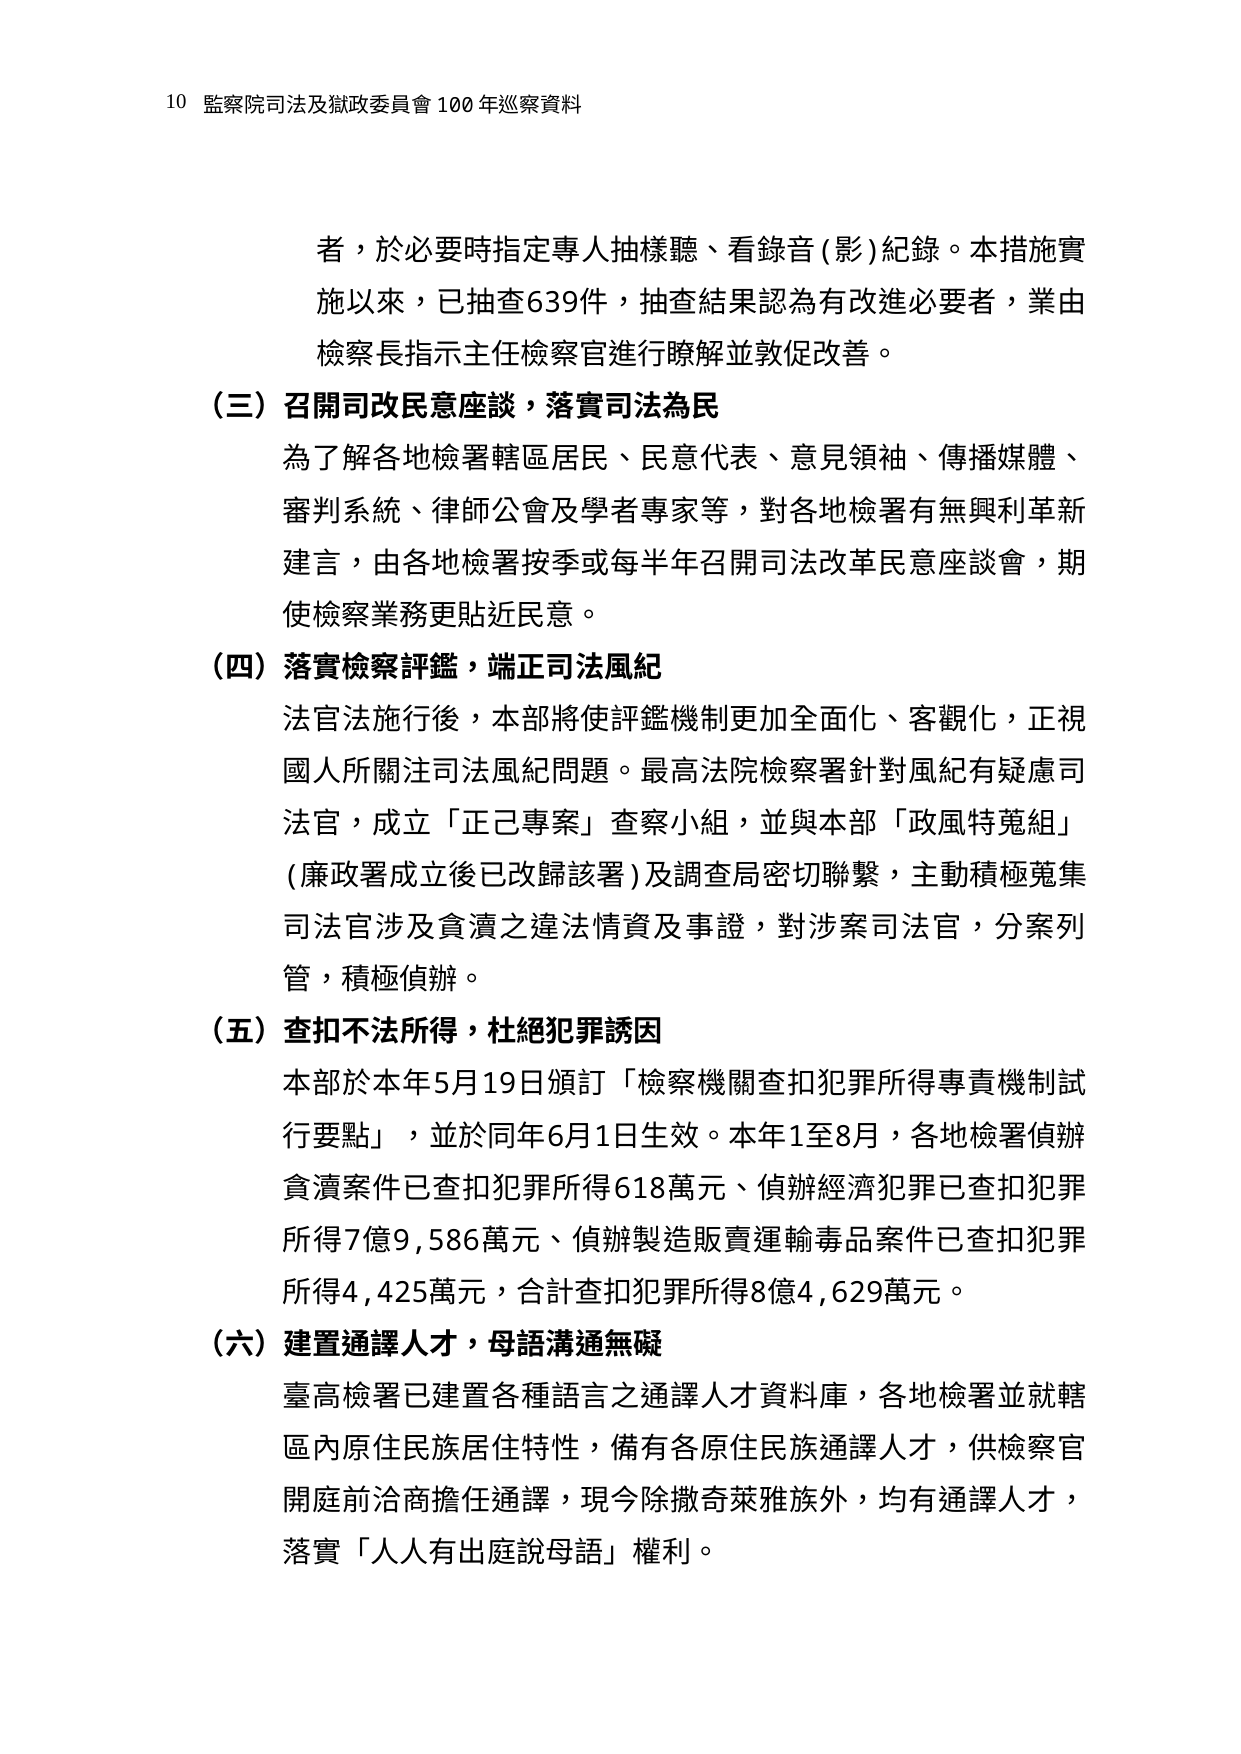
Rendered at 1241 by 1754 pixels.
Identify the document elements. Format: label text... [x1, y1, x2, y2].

text （五）查扣不法所得，杜絕犯罪誘因 [196, 1000, 1087, 1052]
text （六）建置通譯人才，母語溝通無礙 [196, 1313, 1087, 1365]
text 者，於必要時指定專人抽樣聽、看錄音(影)紀錄。本措施實施以來，已抽查639件，抽查結果認為有改進必要者，業由檢察長指示主任檢察官進行瞭解並敦促改善。 [258, 219, 1087, 375]
text （三）召開司改民意座談，落實司法為民 [196, 375, 1087, 427]
text 本部於本年5月19日頒訂「檢察機關查扣犯罪所得專責機制試行要點」，並於同年6月1日生效。本年1至8月，各地檢署偵辦貪瀆案件已查扣犯罪所得618萬元、偵辦經濟犯罪已查扣犯罪所得7億9,586萬元、偵辦製造販賣運輸毒品案件已查扣犯罪所得4,425萬元，合計查扣犯罪所得8億4,629萬元。 [283, 1052, 1087, 1313]
text 臺高檢署已建置各種語言之通譯人才資料庫，各地檢署並就轄區內原住民族居住特性，備有各原住民族通譯人才，供檢察官開庭前洽商擔任通譯，現今除撒奇萊雅族外，均有通譯人才，落實「人人有出庭說母語」權利。 [283, 1365, 1087, 1573]
text 法官法施行後，本部將使評鑑機制更加全面化、客觀化，正視國人所關注司法風紀問題。最高法院檢察署針對風紀有疑慮司法官，成立「正己專案」查察小組，並與本部「政風特蒐組」(廉政署成立後已改歸該署)及調查局密切聯繫，主動積極蒐集司法官涉及貪瀆之違法情資及事證，對涉案司法官，分案列管，積極偵辦。 [283, 688, 1087, 1000]
text （四）落實檢察評鑑，端正司法風紀 [196, 636, 1087, 688]
text 為了解各地檢署轄區居民、民意代表、意見領袖、傳播媒體、審判系統、律師公會及學者專家等，對各地檢署有無興利革新建言，由各地檢署按季或每半年召開司法改革民意座談會，期使檢察業務更貼近民意。 [283, 427, 1087, 636]
